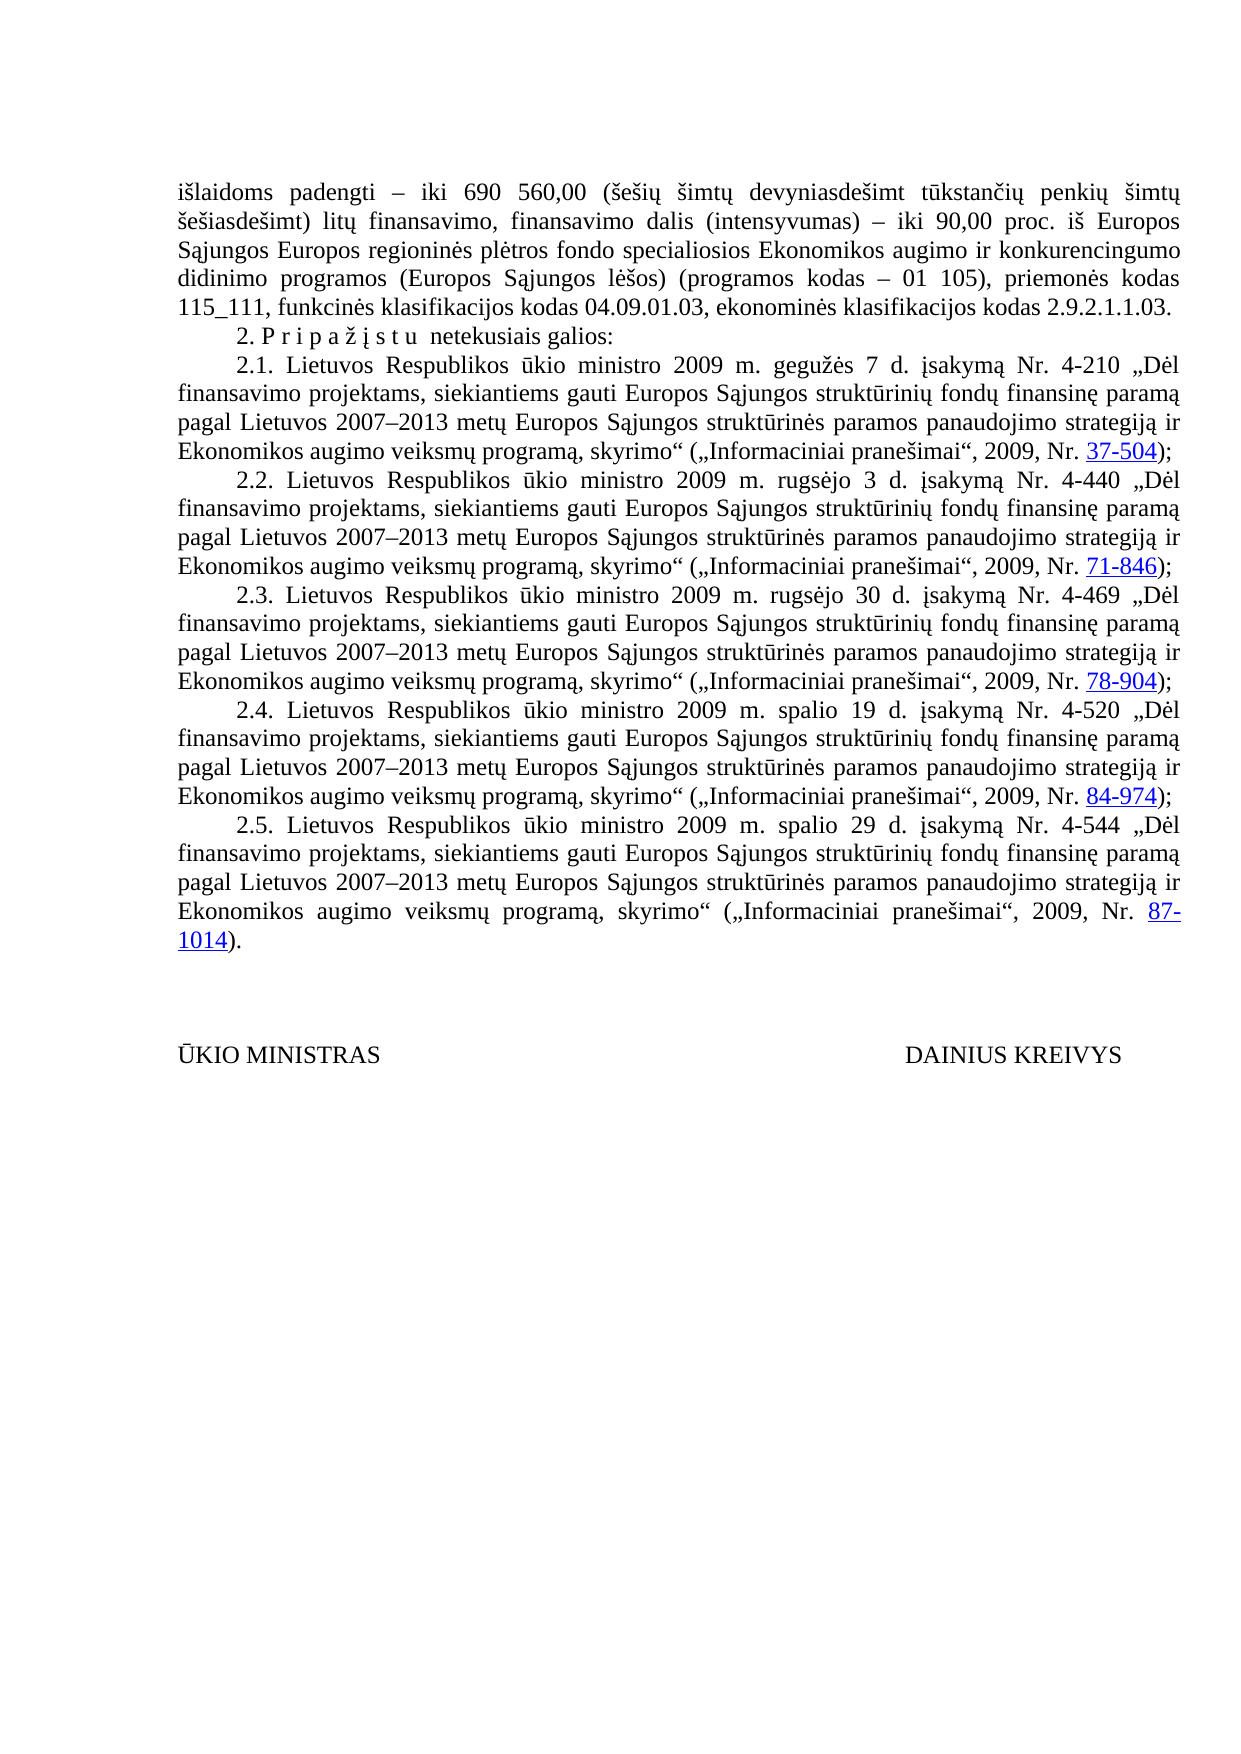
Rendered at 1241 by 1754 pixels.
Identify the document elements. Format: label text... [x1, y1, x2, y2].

text 2.3. Lietuvos Respublikos ūkio ministro 2009 m. rugsėjo 30 d. įsakymą Nr. 4-469 „Dėl finansavimo projektams, siekiantiems gauti Europos Sąjungos struktūrinių fondų finansinę paramą pagal Lietuvos 2007–2013 metų Europos Sąjungos struktūrinės paramos panaudojimo strategiją ir Ekonomikos augimo veiksmų programą, skyrimo“ („Informaciniai pranešimai“, 2009, Nr. 78-904); [177, 580, 1181, 695]
text 2.1. Lietuvos Respublikos ūkio ministro 2009 m. gegužės 7 d. įsakymą Nr. 4-210 „Dėl finansavimo projektams, siekiantiems gauti Europos Sąjungos struktūrinių fondų finansinę paramą pagal Lietuvos 2007–2013 metų Europos Sąjungos struktūrinės paramos panaudojimo strategiją ir Ekonomikos augimo veiksmų programą, skyrimo“ („Informaciniai pranešimai“, 2009, Nr. 37-504); [177, 350, 1181, 465]
text išlaidoms padengti – iki 690 560,00 (šešių šimtų devyniasdešimt tūkstančių penkių šimtų šešiasdešimt) litų finansavimo, finansavimo dalis (intensyvumas) – iki 90,00 proc. iš Europos Sąjungos Europos regioninės plėtros fondo specialiosios Ekonomikos augimo ir konkurencingumo didinimo programos (Europos Sąjungos lėšos) (programos kodas – 01 105), priemonės kodas 115_111, funkcinės klasifikacijos kodas 04.09.01.03, ekonominės klasifikacijos kodas 2.9.2.1.1.03. [177, 177, 1181, 321]
text 2. Pripažįstu netekusiais galios: [177, 321, 1181, 350]
text 2.4. Lietuvos Respublikos ūkio ministro 2009 m. spalio 19 d. įsakymą Nr. 4-520 „Dėl finansavimo projektams, siekiantiems gauti Europos Sąjungos struktūrinių fondų finansinę paramą pagal Lietuvos 2007–2013 metų Europos Sąjungos struktūrinės paramos panaudojimo strategiją ir Ekonomikos augimo veiksmų programą, skyrimo“ („Informaciniai pranešimai“, 2009, Nr. 84-974); [177, 695, 1181, 810]
text Ūkio ministras Dainius Kreivys [177, 1040, 1181, 1068]
text 2.2. Lietuvos Respublikos ūkio ministro 2009 m. rugsėjo 3 d. įsakymą Nr. 4-440 „Dėl finansavimo projektams, siekiantiems gauti Europos Sąjungos struktūrinių fondų finansinę paramą pagal Lietuvos 2007–2013 metų Europos Sąjungos struktūrinės paramos panaudojimo strategiją ir Ekonomikos augimo veiksmų programą, skyrimo“ („Informaciniai pranešimai“, 2009, Nr. 71-846); [177, 465, 1181, 580]
text 2.5. Lietuvos Respublikos ūkio ministro 2009 m. spalio 29 d. įsakymą Nr. 4-544 „Dėl finansavimo projektams, siekiantiems gauti Europos Sąjungos struktūrinių fondų finansinę paramą pagal Lietuvos 2007–2013 metų Europos Sąjungos struktūrinės paramos panaudojimo strategiją ir Ekonomikos augimo veiksmų programą, skyrimo“ („Informaciniai pranešimai“, 2009, Nr. 87-1014). [177, 810, 1181, 953]
